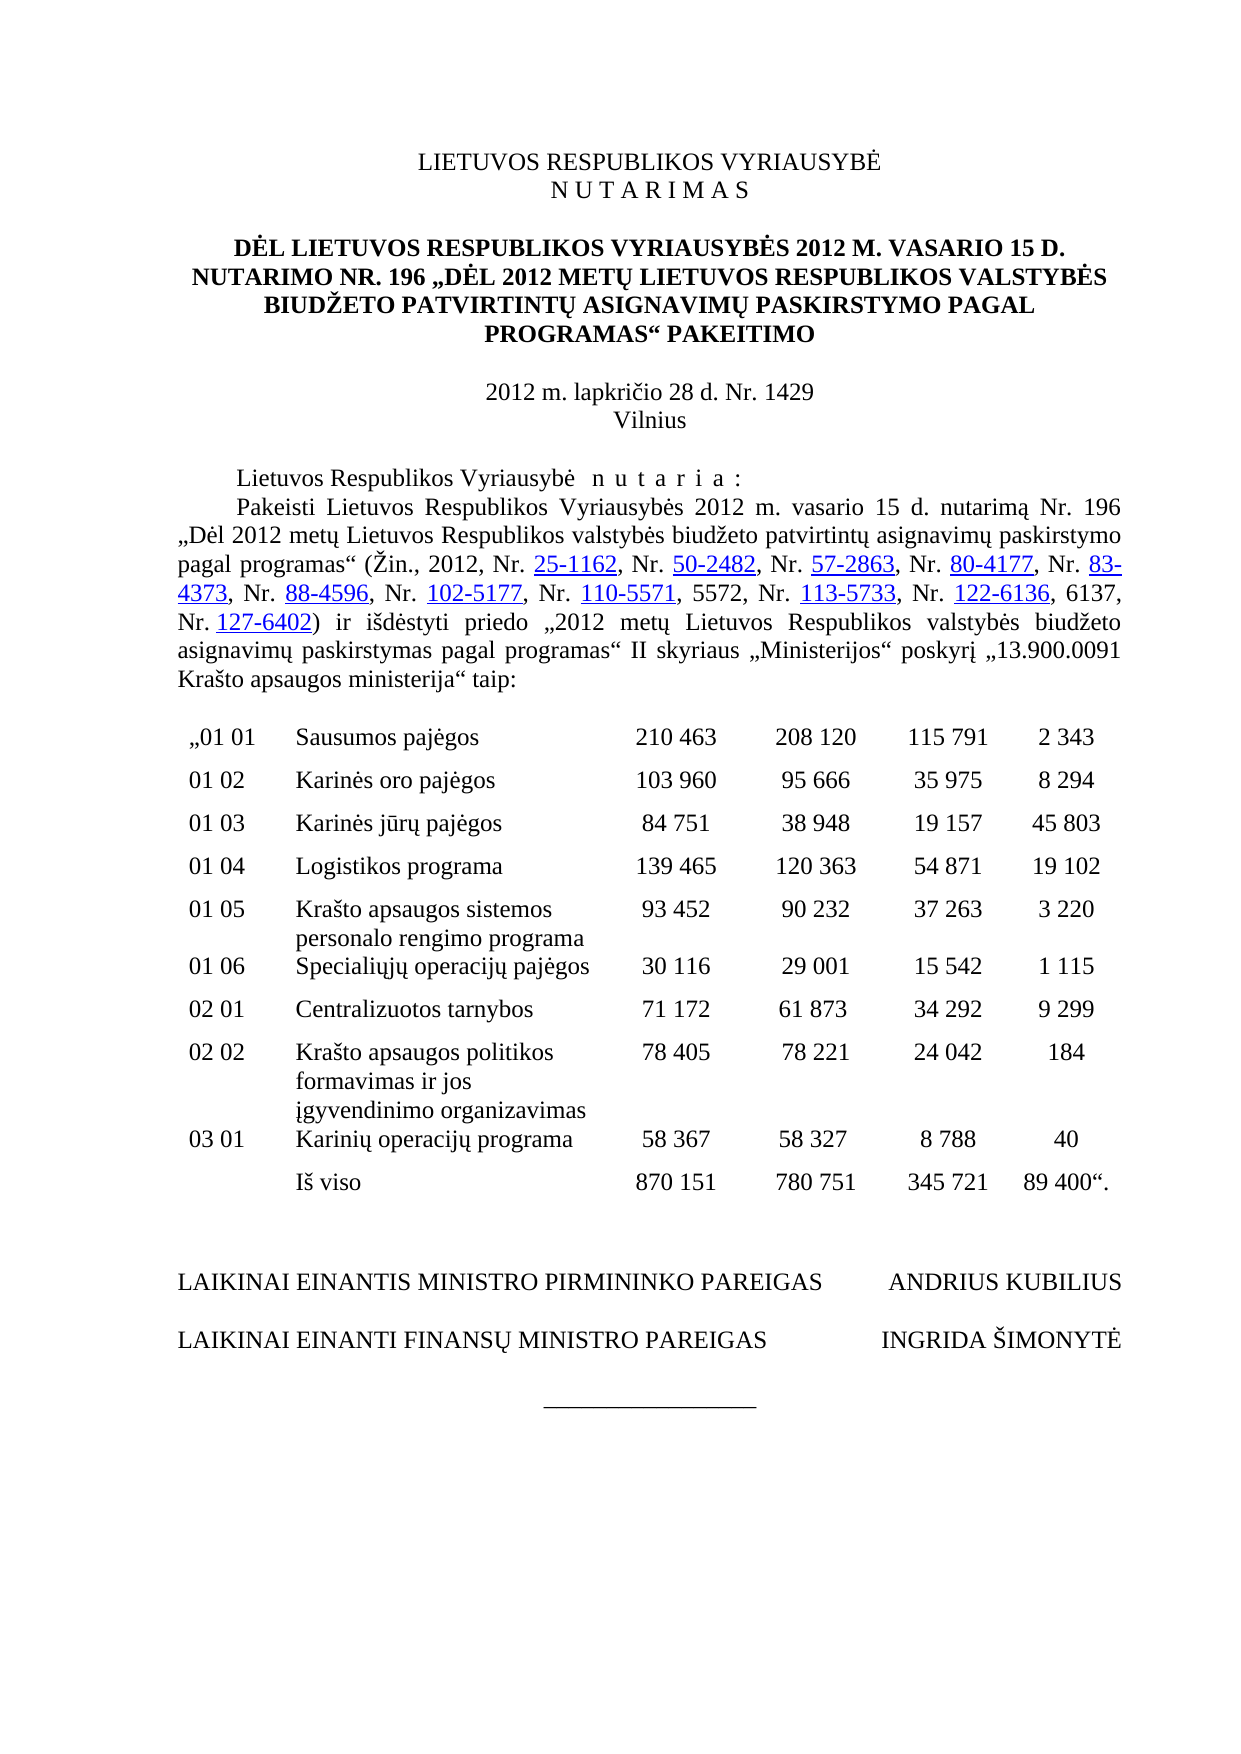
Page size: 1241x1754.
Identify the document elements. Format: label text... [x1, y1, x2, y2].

table_cell 84 751 [606, 808, 746, 851]
table_cell 01 06 [177, 951, 284, 994]
table_header 115 791 [886, 722, 1010, 765]
table_cell Krašto apsaugos politikos formavimas ir jos įgyvendinimo organizavimas [284, 1038, 606, 1124]
table_cell 45 803 [1010, 808, 1122, 851]
table_cell Karinių operacijų programa [284, 1124, 606, 1167]
table_cell 93 452 [606, 894, 746, 951]
table_cell Iš viso [284, 1167, 606, 1210]
table_cell 780 751 [746, 1167, 886, 1210]
table_cell 24 042 [886, 1038, 1010, 1124]
table_cell Centralizuotos tarnybos [284, 995, 606, 1037]
table_header 2 343 [1010, 722, 1122, 765]
table_cell 89 400“. [1010, 1167, 1122, 1210]
table_cell Specialiųjų operacijų pajėgos [284, 951, 606, 994]
table_cell 61 873 [746, 995, 886, 1037]
text 2012 m. lapkričio 28 d. Nr. 1429 [177, 377, 1122, 406]
table_cell Karinės oro pajėgos [284, 765, 606, 808]
table_cell 139 465 [606, 851, 746, 894]
text LAIKINAI EINANTIS MINISTRO PIRMININKO PAREIGAS ANDRIUS KUBILIUS [177, 1267, 1122, 1296]
table_cell 29 001 [746, 951, 886, 994]
table_cell 01 05 [177, 894, 284, 951]
table_cell 19 157 [886, 808, 1010, 851]
table_cell 54 871 [886, 851, 1010, 894]
table_cell 01 04 [177, 851, 284, 894]
table_cell 37 263 [886, 894, 1010, 951]
table_cell 38 948 [746, 808, 886, 851]
table_cell 3 220 [1010, 894, 1122, 951]
text Dėl LIETUVOS RESPUBLIKOS VYRIAUSYBĖS 2012 M. VASARIO 15 D. NUTARIMO NR. 196 „DĖL 2012 METŲ LIETUVOS RESPUBLIKOS VALSTYBĖS BIUDŽETO PATVIRTINTŲ ASIGNAVIMŲ PASKIRSTYMO PAGAL PROGRAMAS“ PAKEITIMO [177, 233, 1122, 348]
table_cell 01 02 [177, 765, 284, 808]
table_cell 35 975 [886, 765, 1010, 808]
table_header „01 01 [177, 722, 284, 765]
table_cell 8 788 [886, 1124, 1010, 1167]
table_cell Logistikos programa [284, 851, 606, 894]
text Lietuvos Respublikos Vyriausybė nutaria: [177, 463, 1122, 492]
table_cell 34 292 [886, 995, 1010, 1037]
table_cell 8 294 [1010, 765, 1122, 808]
text NUTARIMAS [177, 176, 1122, 204]
table_cell 184 [1010, 1038, 1122, 1124]
table_cell 01 03 [177, 808, 284, 851]
table_cell 78 405 [606, 1038, 746, 1124]
table_cell [177, 1167, 284, 1210]
table_cell 870 151 [606, 1167, 746, 1210]
table_cell 1 115 [1010, 951, 1122, 994]
table_header 208 120 [746, 722, 886, 765]
text LAIKINAI EINANTI FINANSŲ MINISTRO PAREIGAS INGRIDA ŠIMONYTĖ [177, 1325, 1122, 1353]
text _________________ [177, 1382, 1122, 1411]
table_cell 103 960 [606, 765, 746, 808]
table_cell 345 721 [886, 1167, 1010, 1210]
table_header 210 463 [606, 722, 746, 765]
table_cell 40 [1010, 1124, 1122, 1167]
table_header Sausumos pajėgos [284, 722, 606, 765]
table_cell 03 01 [177, 1124, 284, 1167]
table_cell 58 327 [746, 1124, 886, 1167]
table_cell 19 102 [1010, 851, 1122, 894]
table_cell 120 363 [746, 851, 886, 894]
table_cell 15 542 [886, 951, 1010, 994]
table_cell 58 367 [606, 1124, 746, 1167]
text Pakeisti Lietuvos Respublikos Vyriausybės 2012 m. vasario 15 d. nutarimą Nr. 196 „Dėl 2012 metų Lietuvos Respublikos valstybės biudžeto patvirtintų asignavimų paskirstymo pagal programas“ (Žin., 2012, Nr. 25-1162, Nr. 50-2482, Nr. 57-2863, Nr. 80-4177, Nr. 83-4373, Nr. 88-4596, Nr. 102-5177, Nr. 110-5571, 5572, Nr. 113-5733, Nr. 122-6136, 6137, Nr. 127-6402) ir išdėstyti priedo „2012 metų Lietuvos Respublikos valstybės biudžeto asignavimų paskirstymas pagal programas“ II skyriaus „Ministerijos“ poskyrį „13.900.0091 Krašto apsaugos ministerija“ taip: [177, 492, 1122, 693]
table_cell 9 299 [1010, 995, 1122, 1037]
text Lietuvos Respublikos Vyriausybė [177, 147, 1122, 176]
table_cell 30 116 [606, 951, 746, 994]
table_cell Krašto apsaugos sistemos personalo rengimo programa [284, 894, 606, 951]
table_cell 02 01 [177, 995, 284, 1037]
table_cell Karinės jūrų pajėgos [284, 808, 606, 851]
table_cell 90 232 [746, 894, 886, 951]
text Vilnius [177, 406, 1122, 434]
table_cell 02 02 [177, 1038, 284, 1124]
table_cell 71 172 [606, 995, 746, 1037]
table_cell 78 221 [746, 1038, 886, 1124]
table_cell 95 666 [746, 765, 886, 808]
